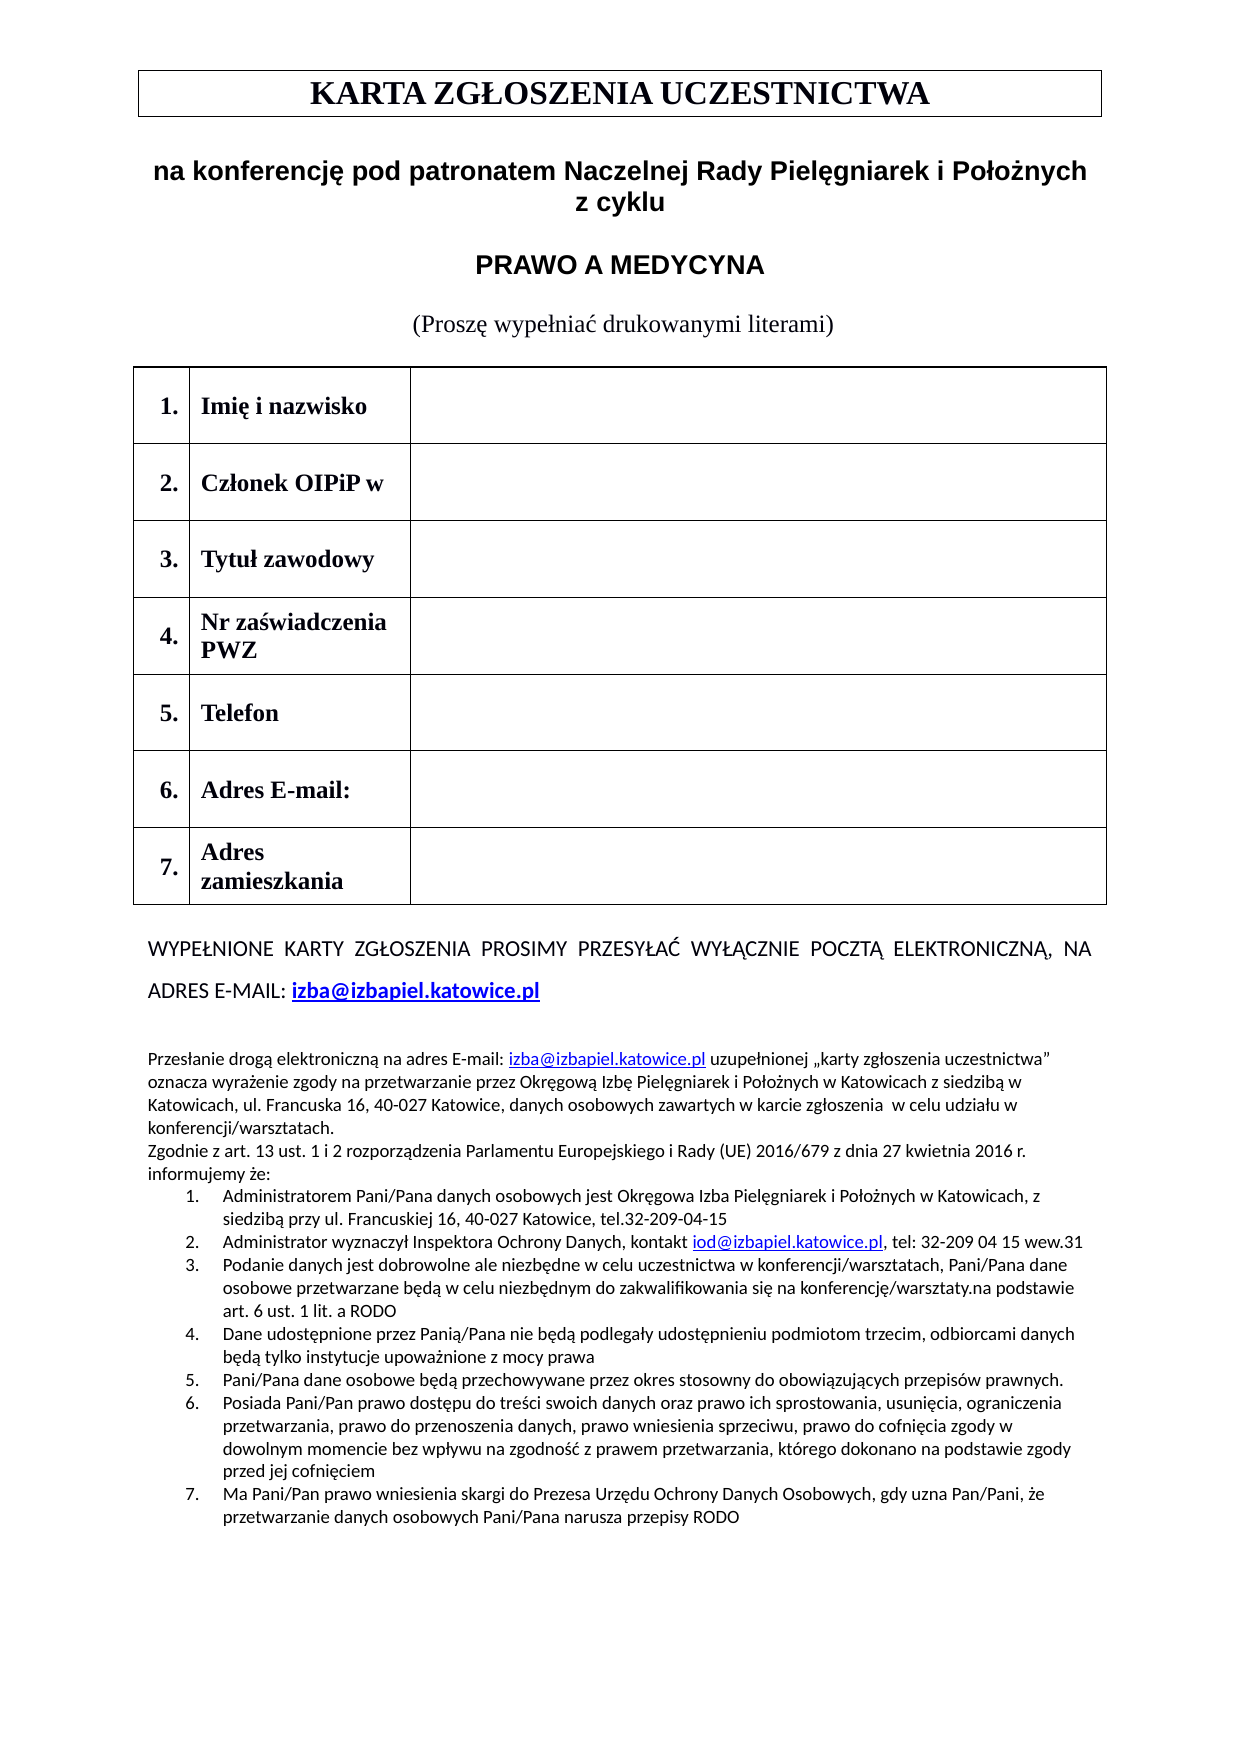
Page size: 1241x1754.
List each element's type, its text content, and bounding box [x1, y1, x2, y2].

list Posiada Pani/Pan prawo dostępu do treści swoich danych oraz prawo ich sprostowania, usunięcia, ograniczenia przetwarzania, prawo do przenoszenia danych, prawo wniesienia sprzeciwu, prawo do cofnięcia zgody w dowolnym momencie bez wpływu na zgodność z prawem przetwarzania, którego dokonano na podstawie zgody przed jej cofnięciem [185, 1391, 1093, 1483]
text PRAWO A MEDYCYNA [148, 249, 1093, 280]
table_cell 6. [134, 751, 189, 827]
table_cell [411, 675, 1106, 750]
table_cell Telefon [190, 675, 410, 750]
table_cell [411, 751, 1106, 827]
table_cell 3. [134, 521, 189, 597]
list Administratorem Pani/Pana danych osobowych jest Okręgowa Izba Pielęgniarek i Położnych w Katowicach, z siedzibą przy ul. Francuskiej 16, 40-027 Katowice, tel.32-209-04-15 [185, 1185, 1093, 1231]
table_cell [411, 828, 1106, 904]
text KARTA ZGŁOSZENIA UCZESTNICTWA [139, 71, 1101, 116]
table_cell 7. [134, 828, 189, 904]
table_cell 5. [134, 675, 189, 750]
table_cell Adres E-mail: [190, 751, 410, 827]
table_cell 2. [134, 444, 189, 520]
table_cell Adres zamieszkania [190, 828, 410, 904]
list Podanie danych jest dobrowolne ale niezbędne w celu uczestnictwa w konferencji/warsztatach, Pani/Pana dane osobowe przetwarzane będą w celu niezbędnym do zakwalifikowania się na konferencję/warsztaty.na podstawie art. 6 ust. 1 lit. a RODO [185, 1253, 1093, 1322]
text na konferencję pod patronatem Naczelnej Rady Pielęgniarek i Położnych z cyklu [148, 155, 1093, 218]
table_header [411, 368, 1106, 443]
table_cell [411, 521, 1106, 597]
text WYPEŁNIONE KARTY ZGŁOSZENIA PROSIMY PRZESYŁAĆ WYŁĄCZNIE POCZTĄ ELEKTRONICZNĄ, NA ADRES E-MAIL: izba@izbapiel.katowice.pl [148, 934, 1093, 1004]
table_cell Nr zaświadczenia PWZ [190, 598, 410, 673]
table_cell [411, 598, 1106, 673]
list Dane udostępnione przez Panią/Pana nie będą podlegały udostępnieniu podmiotom trzecim, odbiorcami danych będą tylko instytucje upoważnione z mocy prawa [185, 1322, 1093, 1368]
table_header 1. [134, 368, 189, 443]
table_header Imię i nazwisko [190, 368, 410, 443]
table_cell [411, 444, 1106, 520]
text Przesłanie drogą elektroniczną na adres E-mail: izba@izbapiel.katowice.pl uzupełnionej „karty zgłoszenia uczestnictwa” oznacza wyrażenie zgody na przetwarzanie przez Okręgową Izbę Pielęgniarek i Położnych w Katowicach z siedzibą w Katowicach, ul. Francuska 16, 40-027 Katowice, danych osobowych zawartych w karcie zgłoszenia w celu udziału w konferencji/warsztatach. [148, 1047, 1093, 1139]
text Zgodnie z art. 13 ust. 1 i 2 rozporządzenia Parlamentu Europejskiego i Rady (UE) 2016/679 z dnia 27 kwietnia 2016 r. informujemy że: [148, 1139, 1093, 1185]
table_cell Tytuł zawodowy [190, 521, 410, 597]
list Pani/Pana dane osobowe będą przechowywane przez okres stosowny do obowiązujących przepisów prawnych. [185, 1368, 1093, 1391]
list Ma Pani/Pan prawo wniesienia skargi do Prezesa Urzędu Ochrony Danych Osobowych, gdy uzna Pan/Pani, że przetwarzanie danych osobowych Pani/Pana narusza przepisy RODO [185, 1483, 1093, 1528]
table_cell 4. [134, 598, 189, 673]
table_cell Członek OIPiP w [190, 444, 410, 520]
text (Proszę wypełniać drukowanymi literami) [148, 309, 1093, 338]
list Administrator wyznaczył Inspektora Ochrony Danych, kontakt iod@izbapiel.katowice.pl, tel: 32-209 04 15 wew.31 [185, 1231, 1093, 1253]
